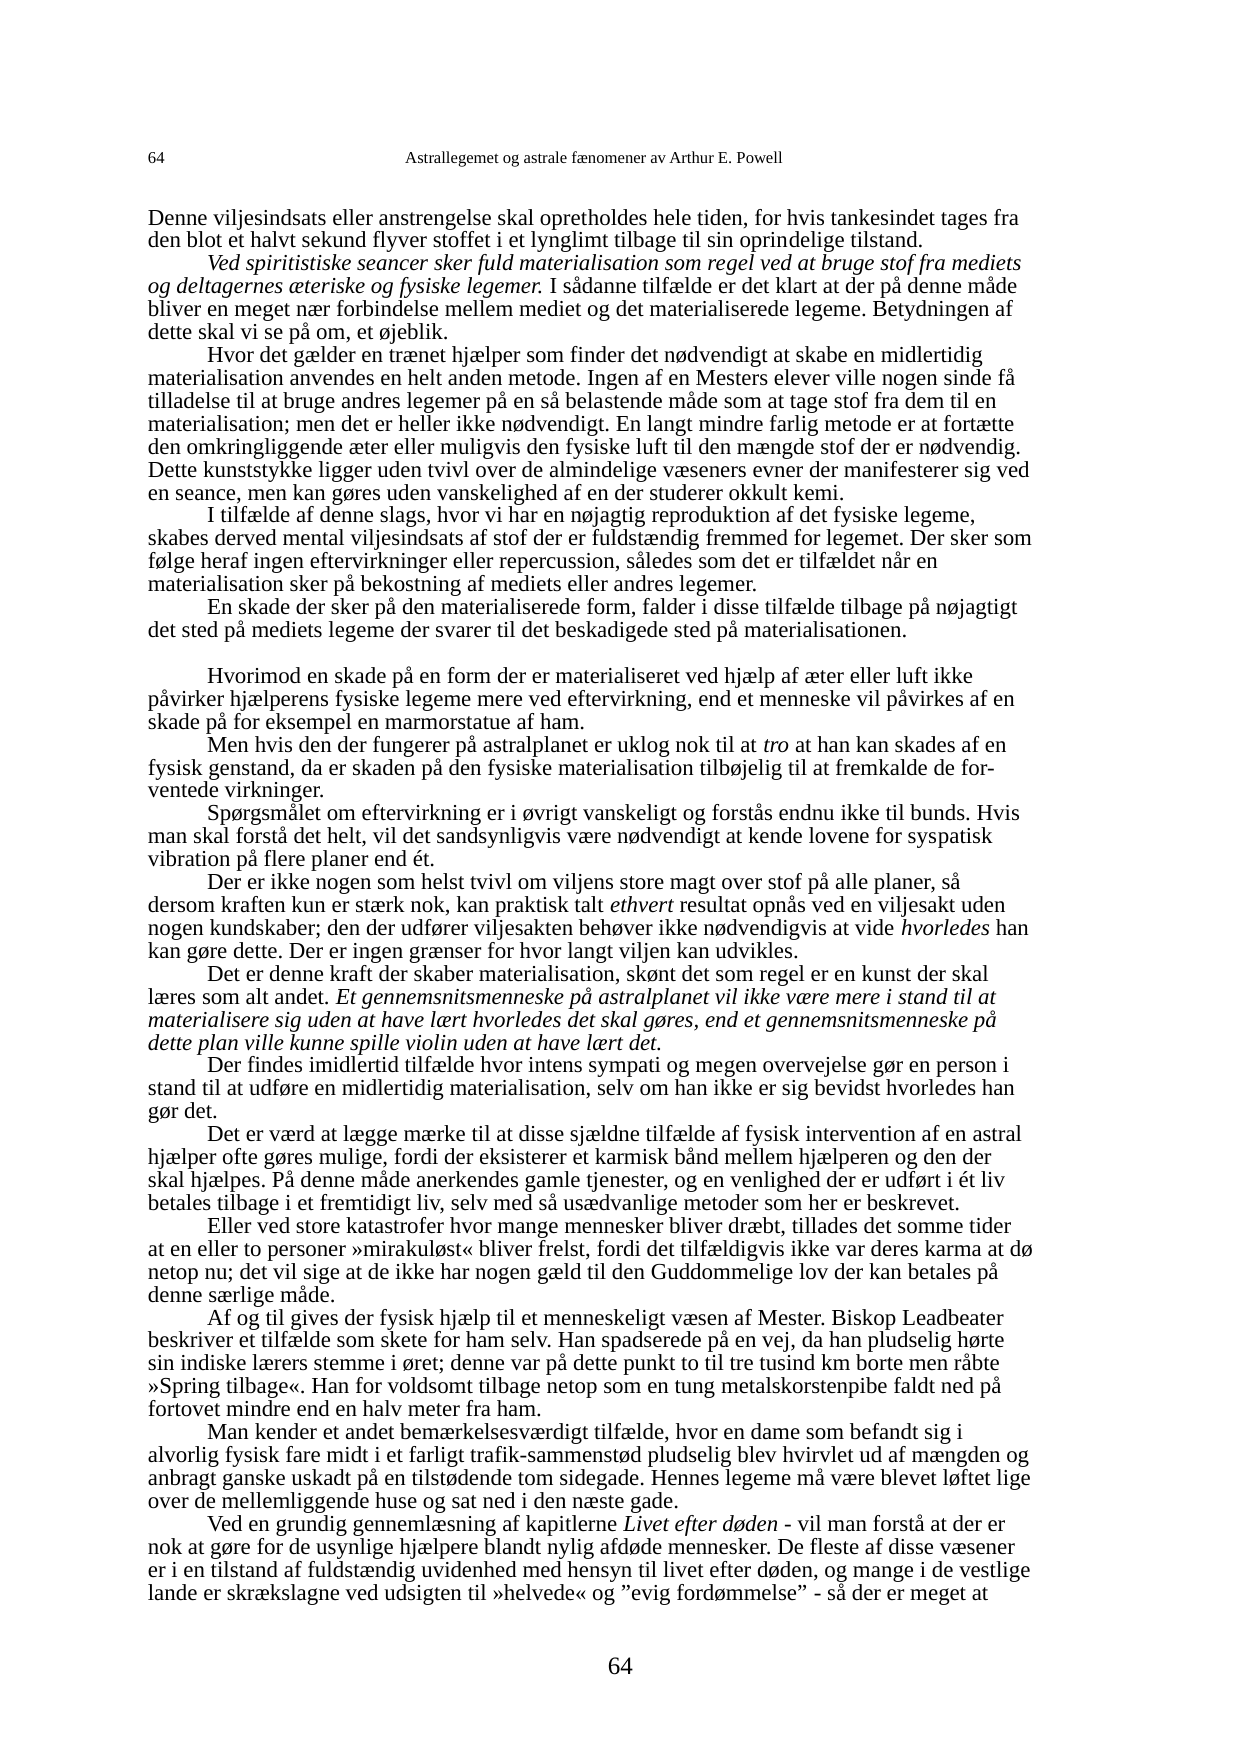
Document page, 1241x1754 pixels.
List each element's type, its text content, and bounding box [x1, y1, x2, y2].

text Ved en grundig gennemlæsning af kapitlerne Livet efter døden - vil man forstå at der er nok at gøre for de usynlige hjælpere blandt nylig afdøde mennesker. De fleste af disse væsener er i en tilstand af fuldstændig uvidenhed med hensyn til livet efter døden, og mange i de vestlige lande er skrækslagne ved udsigten til »helvede« og ”evig fordømmelse” ­- så der er meget at [148, 1513, 1033, 1604]
text Eller ved store katastrofer hvor mange mennesker bliver dræbt, tillades det somme tider at en eller to personer »mira­kuløst« bliver frelst, fordi det tilfældigvis ikke var deres karma at dø netop nu; det vil sige at de ikke har nogen gæld til den Guddommelige lov der kan betales på denne særlige måde. [148, 1215, 1033, 1307]
text Ved spiritistiske seancer sker fuld materialisation som re­gel ved at bruge stof fra mediets og deltagernes æteriske og fysiske legemer. I sådanne tilfælde er det klart at der på denne måde bliver en meget nær forbindelse mellem mediet og det materialiserede legeme. Betydningen af dette skal vi se på om, et øjeblik. [148, 252, 1033, 344]
text Spørgsmålet om eftervirkning er i øvrigt vanskeligt og for­stås endnu ikke til bunds. Hvis man skal forstå det helt, vil det sandsynligvis være nødvendigt at kende lovene for sys­patisk vibration på flere planer end ét. [148, 802, 1033, 871]
text En skade der sker på den materialiserede form, falder i disse tilfælde tilbage på nøjagtigt det sted på mediets legeme der svarer til det beskadigede sted på materialisationen. [148, 596, 1033, 642]
text Men hvis den der fungerer på astralplanet er uklog nok til at tro at han kan skades af en fysisk genstand, da er skaden på den fysiske materialisation tilbøjelig til at fremkalde de for-ventede virkninger. [148, 734, 1033, 802]
text Der er ikke nogen som helst tvivl om viljens store magt over stof på alle planer, så dersom kraften kun er stærk nok, kan praktisk talt ethvert resultat opnås ved en viljesakt uden nogen kundskaber; den der udfører viljesakten behøver ikke nødvendigvis at vide hvorledes han kan gøre dette. Der er ingen grænser for hvor langt viljen kan udvikles. [148, 871, 1033, 963]
text Der findes imidlertid tilfælde hvor intens sympati og me­gen overvejelse gør en person i stand til at udføre en midler­tidig materialisation, selv om han ikke er sig bevidst hvorle­des han gør det. [148, 1054, 1033, 1123]
text Det er værd at lægge mærke til at disse sjældne tilfælde af fysisk intervention af en astral hjælper ofte gøres mulige, fordi der eksisterer et karmisk bånd mellem hjælperen og den der skal hjælpes. På denne måde anerkendes gamle tjenester, og en venlighed der er udført i ét liv betales tilbage i et fremtidigt liv, selv med så usædvanlige metoder som her er beskrevet. [148, 1123, 1033, 1215]
text Af og til gives der fysisk hjælp til et menneskeligt væsen af Mester. Biskop Leadbeater beskriver et tilfælde som skete for ham selv. Han spadserede på en vej, da han pludselig hørte sin indiske lærers stemme i øret; denne var på dette punkt to til tre tusind km borte men råbte »Spring tilbage«. Han for voldsomt tilbage netop som en tung metalskorstenpibe faldt ned på fortovet mindre end en halv meter fra ham. [148, 1307, 1033, 1421]
text I tilfælde af denne slags, hvor vi har en nøjagtig reproduk­tion af det fysiske legeme, skabes derved mental viljesindsats af stof der er fuldstændig fremmed for legemet. Der sker som følge heraf ingen eftervirkninger eller repercussion, således som det er tilfældet når en materialisation sker på bekostning af mediets eller andres legemer. [148, 504, 1033, 596]
text Man kender et andet bemærkelsesværdigt tilfælde, hvor en dame som befandt sig i alvorlig fysisk fare midt i et farligt trafik-sammenstød pludselig blev hvirvlet ud af mængden og anbragt ganske uskadt på en tilstødende tom sidegade. Hennes legeme må være blevet løftet lige over de mellemliggen­de huse og sat ned i den næste gade. [148, 1421, 1033, 1513]
text Det er denne kraft der skaber materialisation, skønt det som regel er en kunst der skal læres som alt andet. Et gen­nemsnitsmenneske på astralplanet vil ikke være mere i stand til at materialisere sig uden at have lært hvorledes det skal gøres, end et gennemsnitsmenneske på dette plan ville kun­ne spille violin uden at have lært det. [148, 963, 1033, 1054]
text Hvor det gælder en trænet hjælper som finder det nød­vendigt at skabe en midlertidig materialisation anvendes en helt anden metode. Ingen af en Mesters elever ville nogen sinde få tilladelse til at bruge andres legemer på en så bela­stende måde som at tage stof fra dem til en materialisation; men det er heller ikke nødvendigt. En langt mindre farlig metode er at fortætte den omkringliggende æter eller mulig­vis den fysiske luft til den mængde stof der er nødvendig. Dette kunststykke ligger uden tvivl over de almindelige væseners evner der manifesterer sig ved en seance, men kan gøres uden vanskelighed af en der studerer okkult kemi. [148, 344, 1033, 504]
text Denne viljesindsats eller anstrengelse skal opret­holdes hele tiden, for hvis tankesindet tages fra den blot et halvt sekund flyver stoffet i et lynglimt tilbage til sin oprin­delige tilstand. [148, 207, 1033, 252]
text Hvorimod en skade på en form der er materialiseret ved hjælp af æter eller luft ikke påvirker hjælperens fysiske legeme mere ved eftervirkning, end et menneske vil påvirkes af en skade på for eksempel en marmorstatue af ham. [148, 665, 1033, 734]
